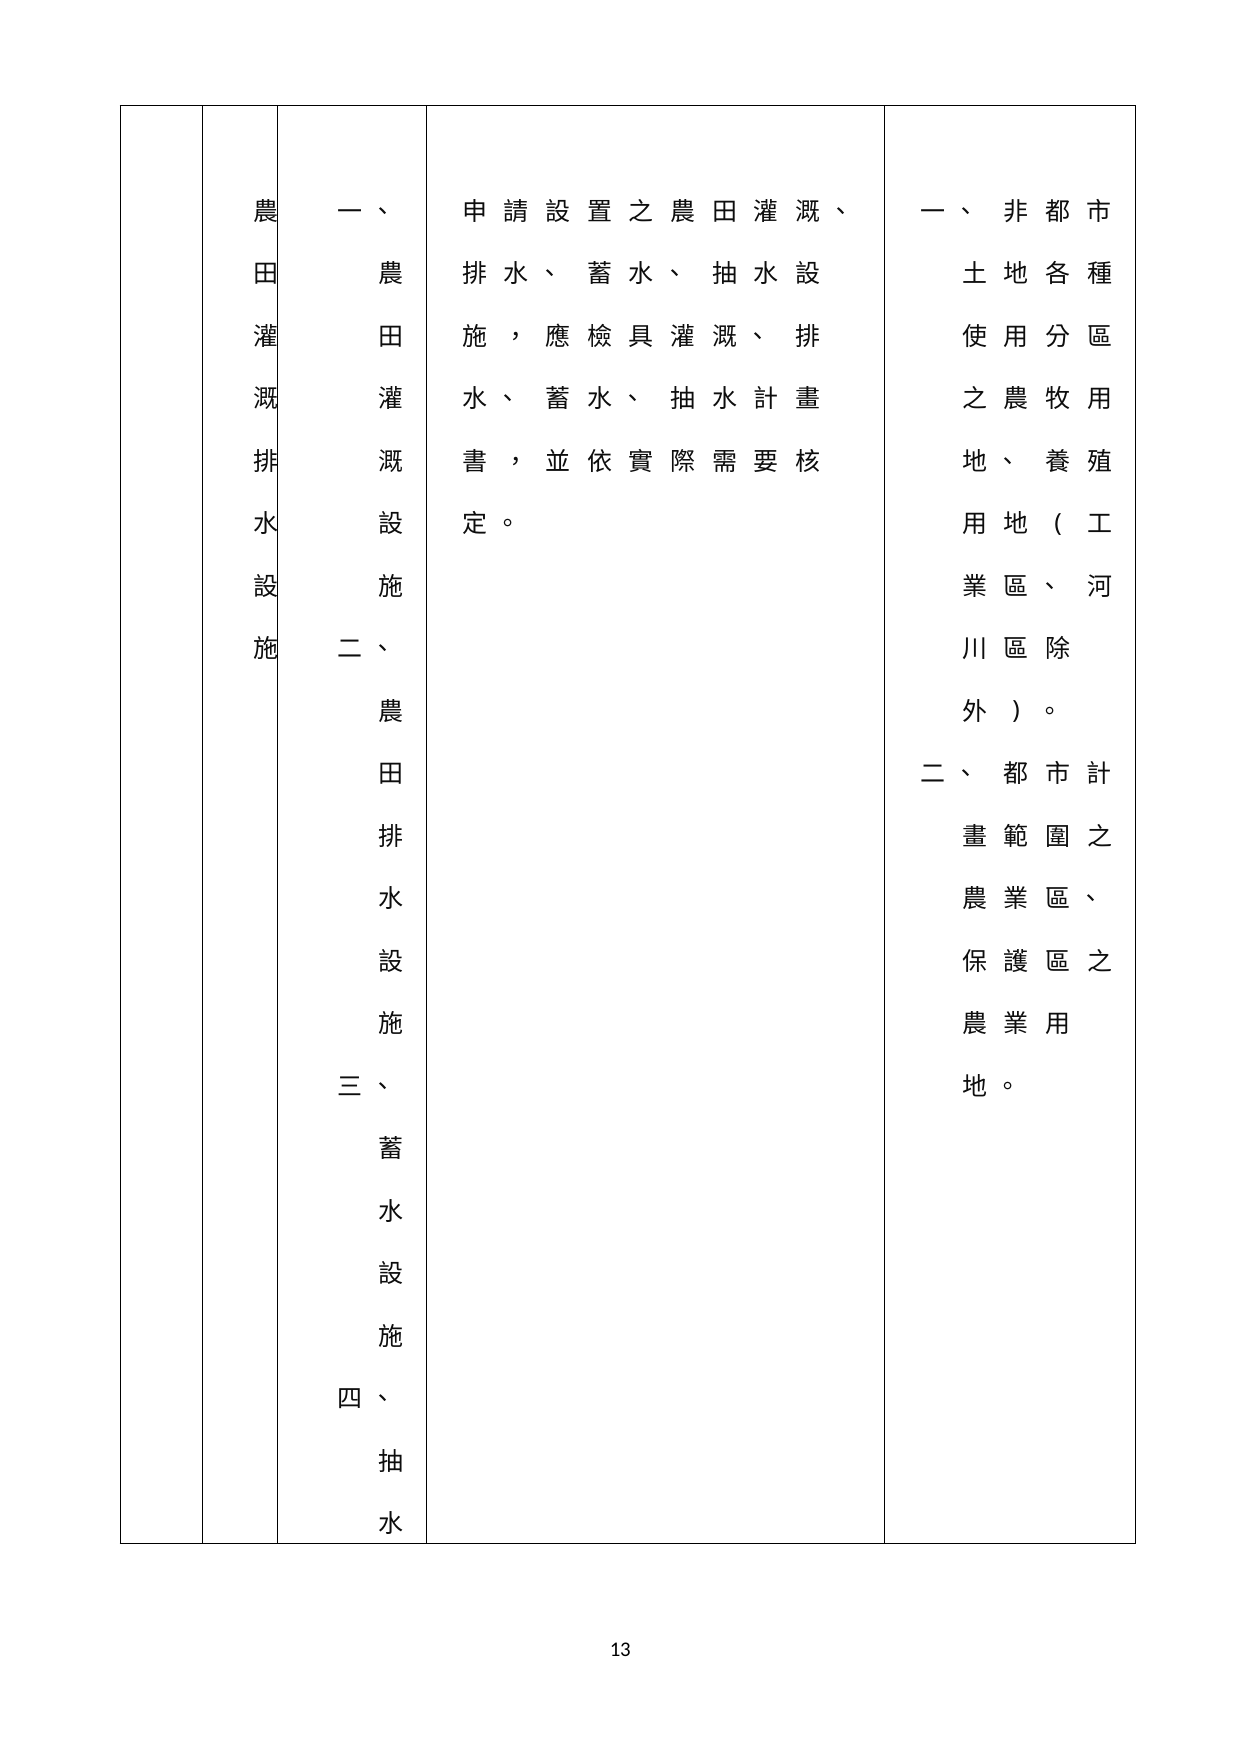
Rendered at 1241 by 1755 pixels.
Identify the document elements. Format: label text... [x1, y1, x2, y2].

table_cell 一、非都市土地各種使用分區之農牧用地、養殖用地(工業區、河川區除外)。 二、都市計畫範圍之農業區、保護區之農業用地。 [885, 106, 1135, 1542]
table_cell [121, 106, 202, 1542]
table_cell 農田灌溉排水設施 [203, 106, 277, 1542]
table_cell 申請設置之農田灌溉、排水、蓄水、抽水設施，應檢具灌溉、排水、蓄水、抽水計畫書，並依實際需要核定。 [427, 106, 884, 1542]
table_cell 一、農田灌溉設施 二、農田排水設施 三、蓄水設施 四、抽水 [278, 106, 426, 1542]
